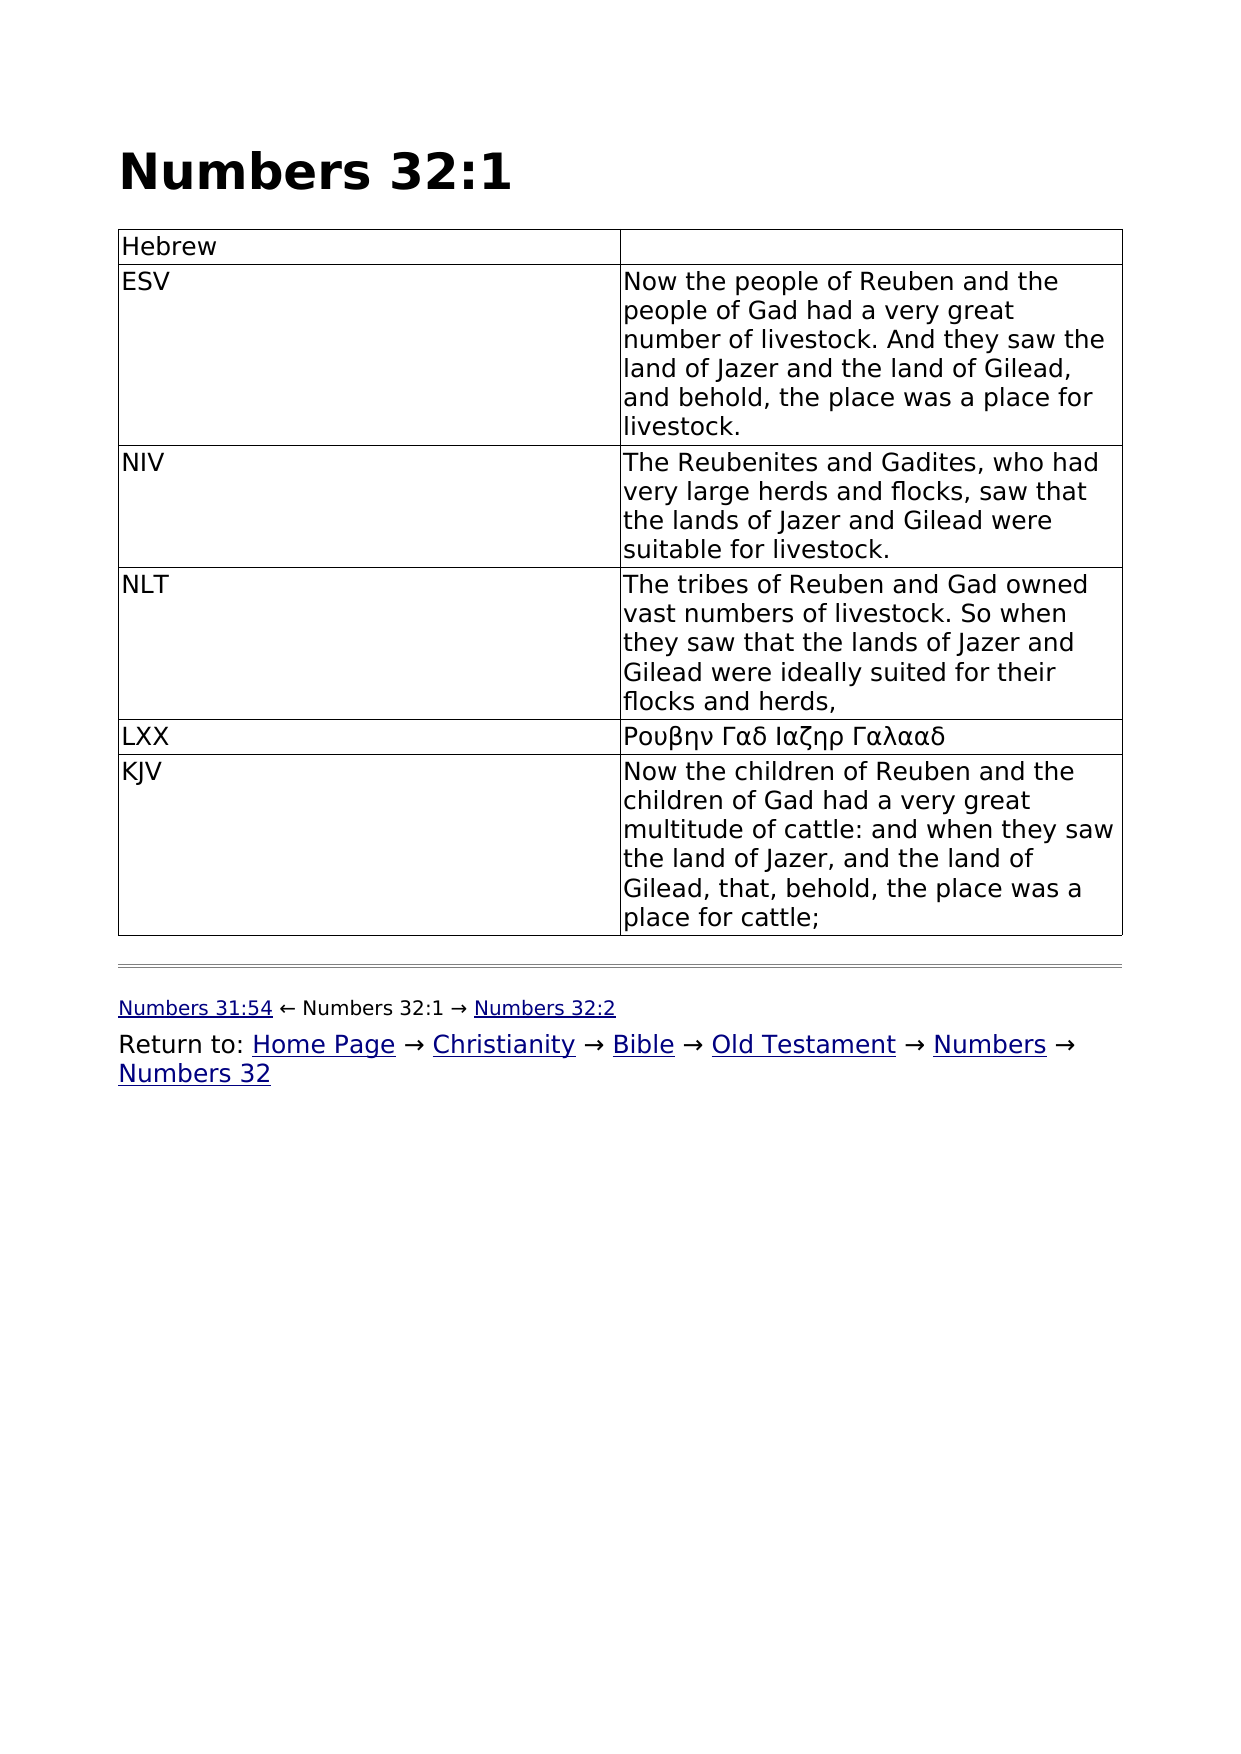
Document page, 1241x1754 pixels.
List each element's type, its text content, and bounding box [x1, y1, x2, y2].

table_cell Ρουβην Γαδ Ιαζηρ Γαλααδ [621, 720, 1122, 754]
subtitle Numbers 32:1 [118, 143, 1122, 201]
table_cell The Reubenites and Gadites, who had very large herds and flocks, saw that the lands of Jazer and Gilead were suitable for livestock. [621, 446, 1122, 567]
text Numbers 31:54 ← Numbers 32:1 → Numbers 32:2 [118, 996, 1122, 1030]
table_cell LXX [119, 720, 620, 754]
table_header Hebrew [119, 230, 620, 264]
table_header [621, 230, 1122, 264]
table_cell NLT [119, 568, 620, 719]
text Return to: Home Page → Christianity → Bible → Old Testament → Numbers → Numbers 32 [118, 1030, 1122, 1089]
table_cell KJV [119, 755, 620, 935]
table_cell The tribes of Reuben and Gad owned vast numbers of livestock. So when they saw that the lands of Jazer and Gilead were ideally suited for their flocks and herds, [621, 568, 1122, 719]
table_cell NIV [119, 446, 620, 567]
table_cell Now the children of Reuben and the children of Gad had a very great multitude of cattle: and when they saw the land of Jazer, and the land of Gilead, that, behold, the place was a place for cattle; [621, 755, 1122, 935]
table_cell ESV [119, 265, 620, 445]
table_cell Now the people of Reuben and the people of Gad had a very great number of livestock. And they saw the land of Jazer and the land of Gilead, and behold, the place was a place for livestock. [621, 265, 1122, 445]
